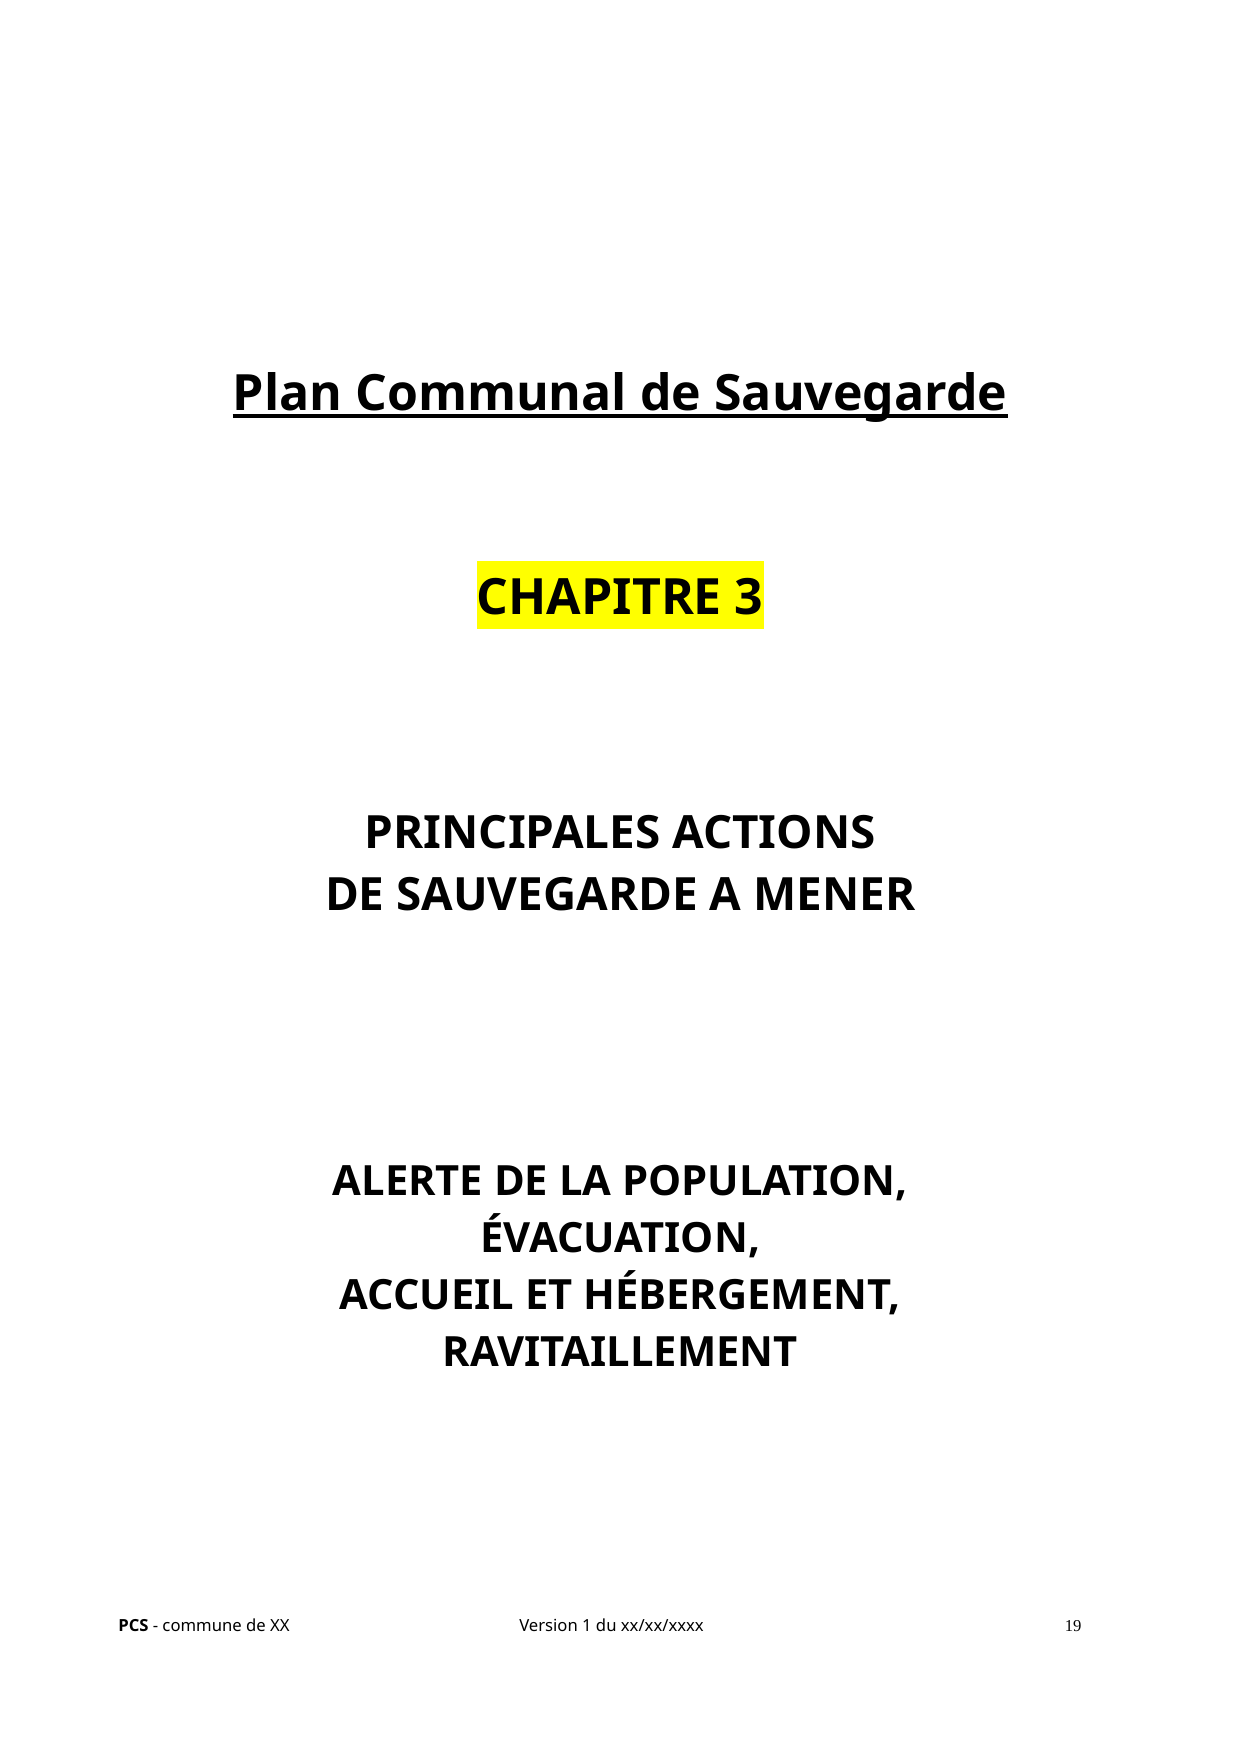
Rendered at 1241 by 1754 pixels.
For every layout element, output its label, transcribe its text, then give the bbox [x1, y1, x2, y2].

text RAVITAILLEMENT [118, 1322, 1122, 1378]
text DE SAUVEGARDE A MENER [118, 862, 1122, 924]
text Plan Communal de Sauvegarde [118, 357, 1122, 425]
text ALERTE DE LA POPULATION, [118, 1151, 1122, 1208]
text ACCUEIL ET HÉBERGEMENT, [118, 1265, 1122, 1322]
text CHAPITRE 3 [118, 561, 1122, 629]
text PRINCIPALES ACTIONS [118, 799, 1122, 862]
text ÉVACUATION, [118, 1208, 1122, 1265]
